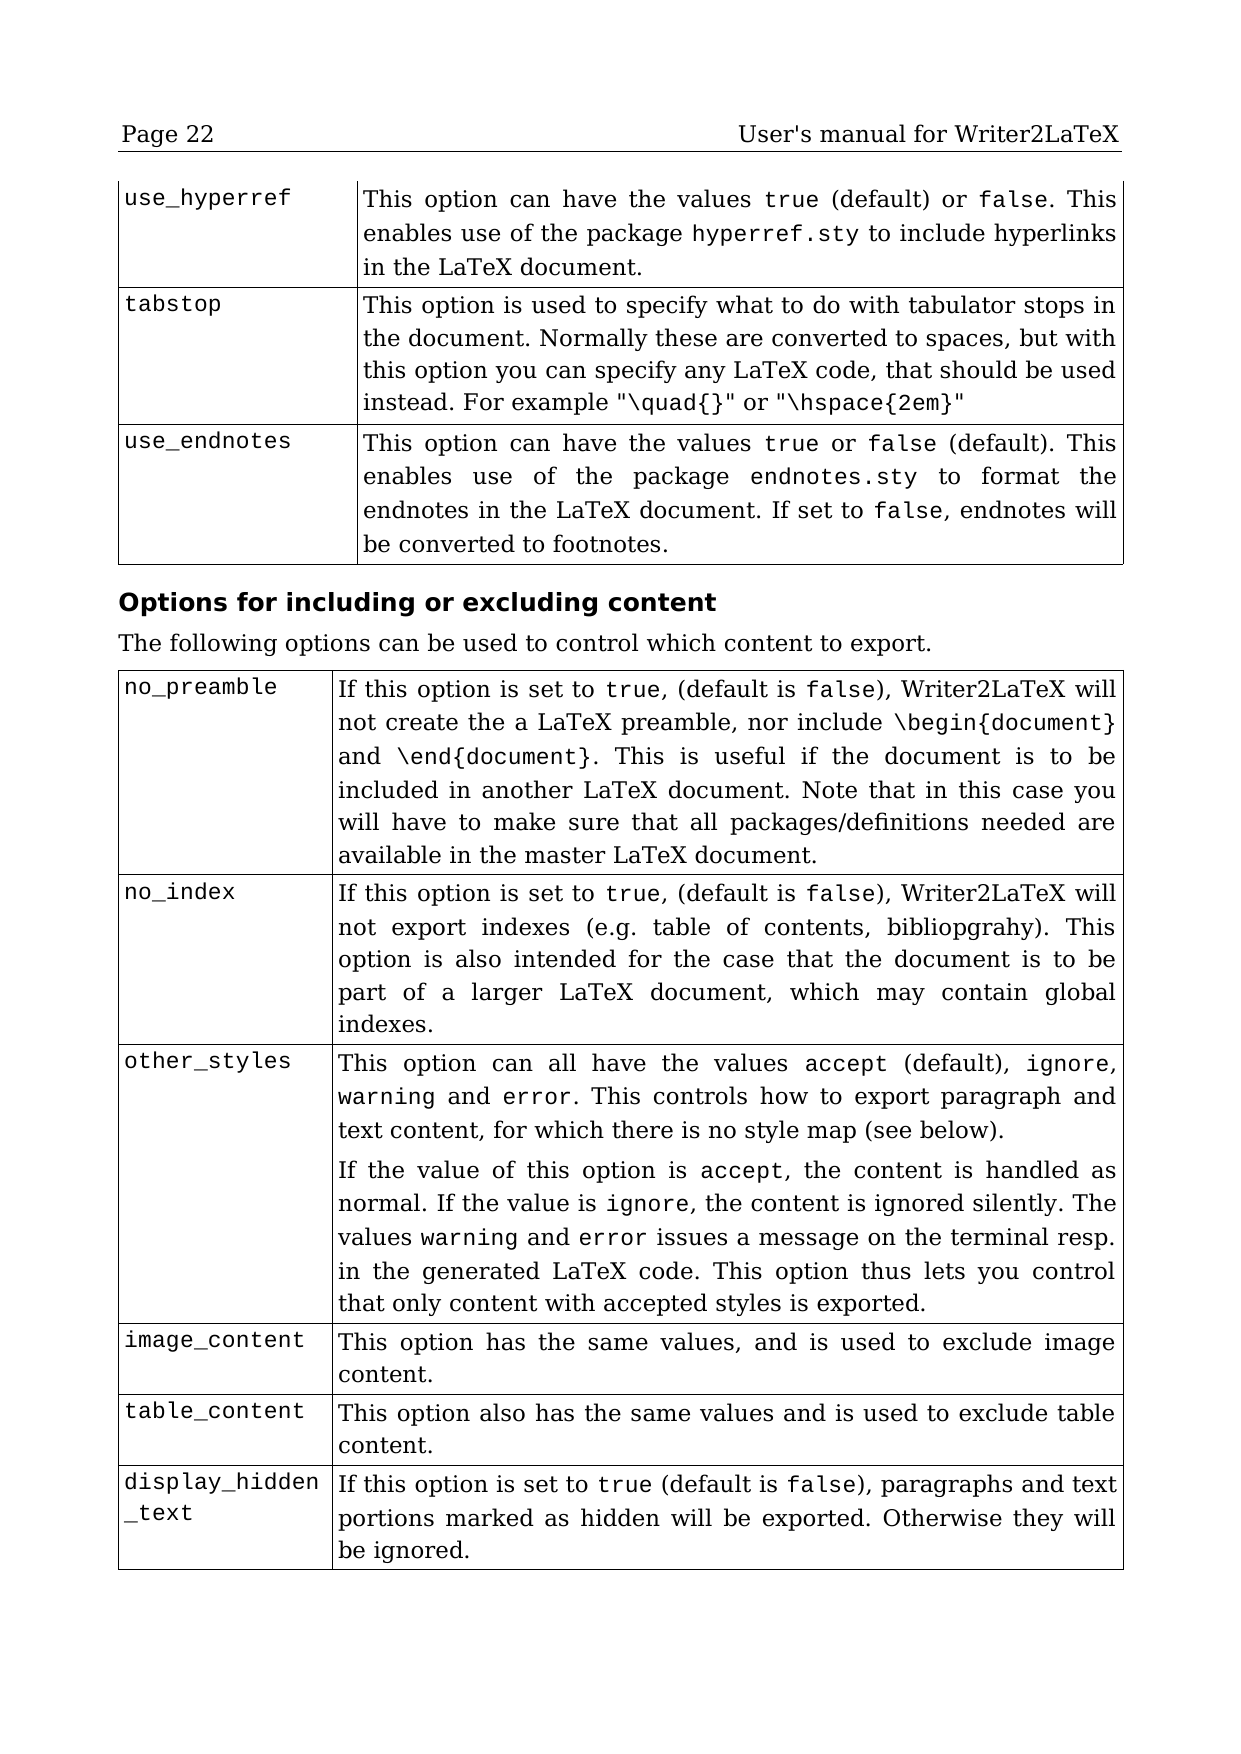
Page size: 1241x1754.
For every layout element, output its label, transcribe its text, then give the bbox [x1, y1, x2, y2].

table_cell other_styles [119, 1045, 332, 1323]
table_cell This option can have the values true or false (default). This enables use of the package endnotes.sty to format the endnotes in the LaTeX document. If set to false, endnotes will be converted to footnotes. [358, 425, 1123, 564]
table_cell This option can all have the values accept (default), ignore, warning and error. This controls how to export paragraph and text content, for which there is no style map (see below). If the value of this option is accept, the content is handled as normal. If the value is ignore, the content is ignored silently. The values warning and error issues a message on the terminal resp. in the generated LaTeX code. This option thus lets you control that only content with accepted styles is exported. [333, 1045, 1123, 1323]
table_cell use_hyperref [119, 181, 357, 287]
table_cell This option also has the same values and is used to exclude table content. [333, 1395, 1123, 1465]
table_cell This option has the same values, and is used to exclude image content. [333, 1324, 1123, 1394]
table_cell If this option is set to true, (default is false), Writer2LaTeX will not export indexes (e.g. table of contents, bibliopgrahy). This option is also intended for the case that the document is to be part of a larger LaTeX document, which may contain global indexes. [333, 875, 1123, 1044]
table_header If this option is set to true, (default is false), Writer2LaTeX will not create the a LaTeX preamble, nor include \begin{document} and \end{document}. This is useful if the document is to be included in another LaTeX document. Note that in this case you will have to make sure that all packages/definitions needed are available in the master LaTeX document. [333, 671, 1123, 874]
table_cell If this option is set to true (default is false), paragraphs and text portions marked as hidden will be exported. Otherwise they will be ignored. [333, 1466, 1123, 1569]
table_cell This option is used to specify what to do with tabulator stops in the document. Normally these are converted to spaces, but with this option you can specify any LaTeX code, that should be used instead. For example "\quad{}" or "\hspace{2em}" [358, 288, 1123, 424]
table_cell image_content [119, 1324, 332, 1394]
table_cell tabstop [119, 288, 357, 424]
text The following options can be used to control which content to export. [118, 630, 1122, 657]
subtitle Options for including or excluding content [118, 589, 1122, 618]
table_header no_preamble [119, 671, 332, 874]
table_cell use_endnotes [119, 425, 357, 564]
table_cell display_hidden_text [119, 1466, 332, 1569]
table_cell table_content [119, 1395, 332, 1465]
table_cell no_index [119, 875, 332, 1044]
table_cell This option can have the values true (default) or false. This enables use of the package hyperref.sty to include hyperlinks in the LaTeX document. [358, 181, 1123, 287]
